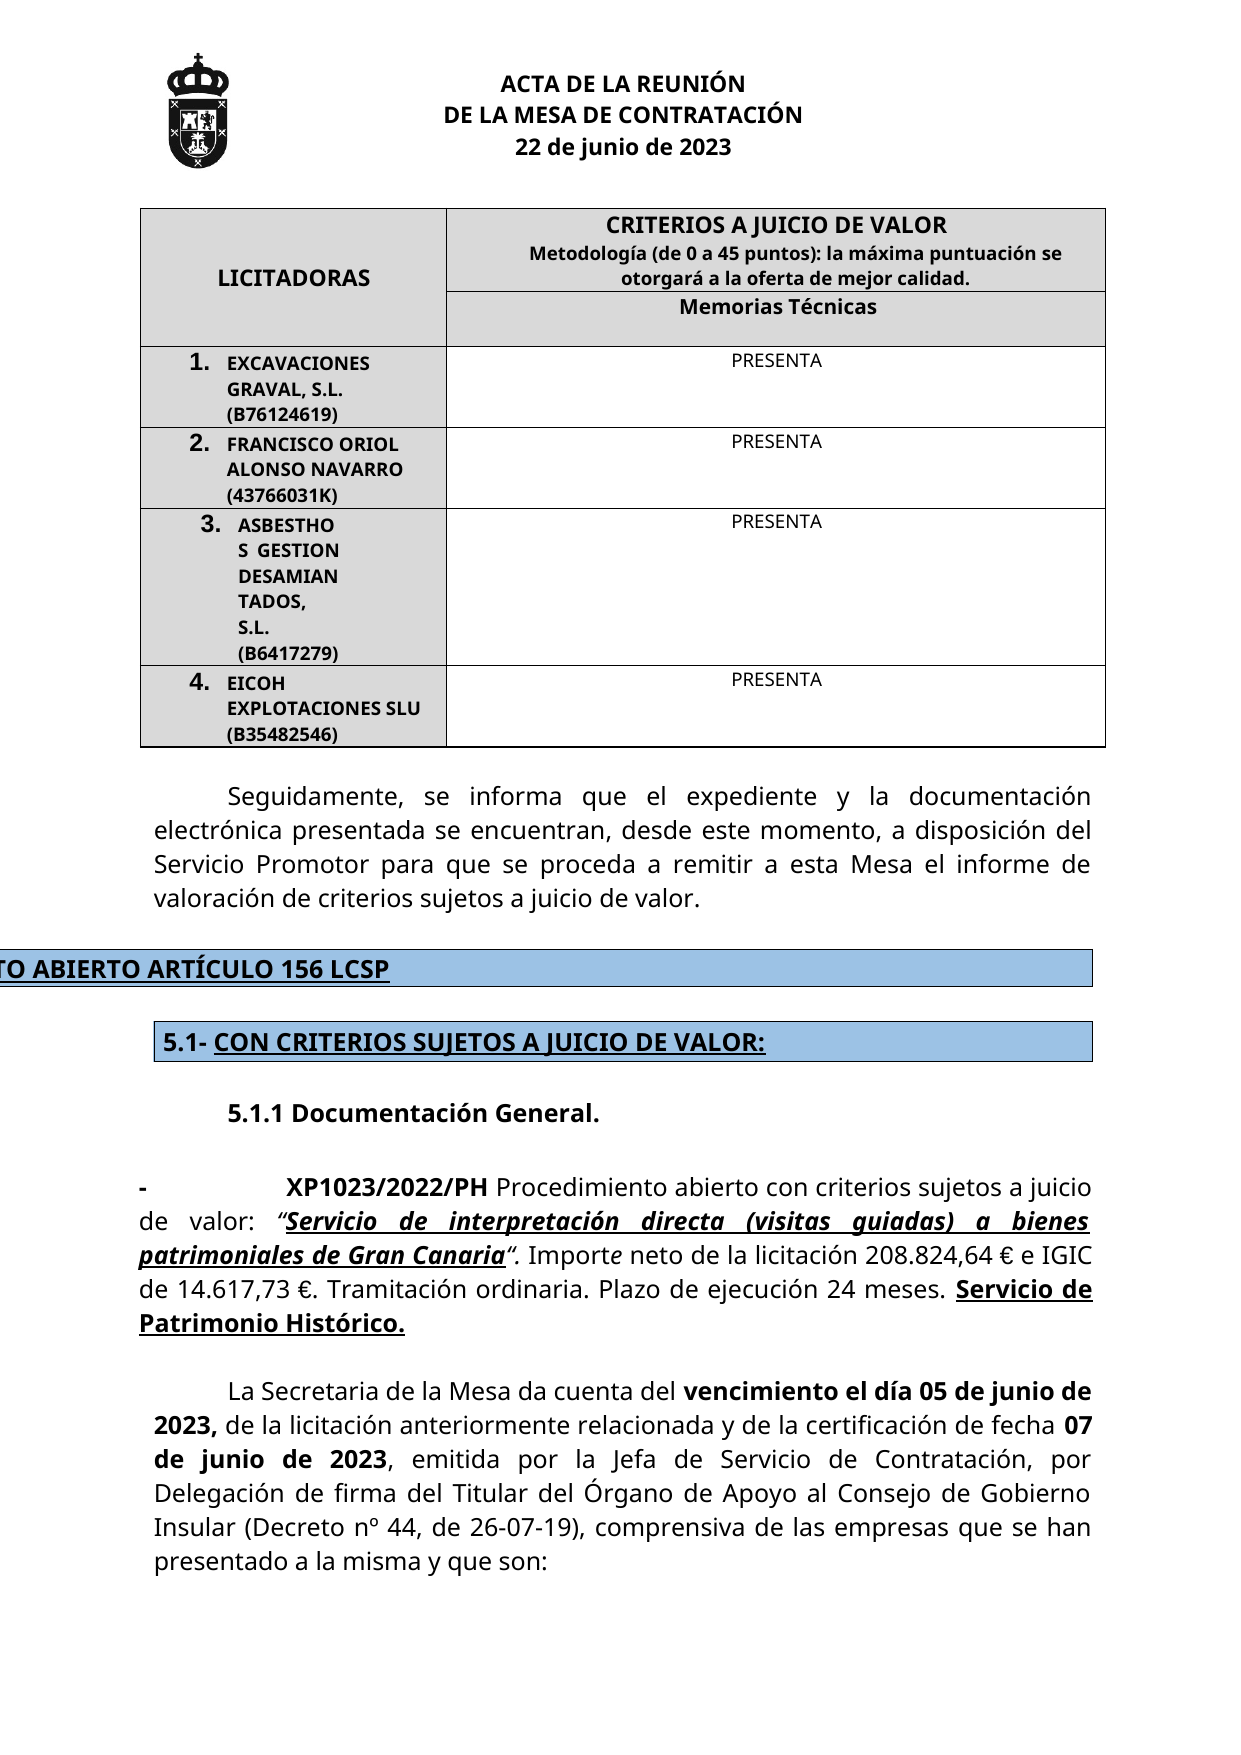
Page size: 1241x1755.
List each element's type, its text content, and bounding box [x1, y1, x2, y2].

table_cell [141, 509, 152, 665]
text La Secretaria de la Mesa da cuenta del vencimiento el día 05 de junio de 2023, de la licitación anteriormente relacionada y de la certificación de fecha 07 de junio de 2023, emitida por la Jefa de Servicio de Contratación, por Delegación de firma del Titular del Órgano de Apoyo al Consejo de Gobierno Insular (Decreto nº 44, de 26-07-19), comprensiva de las empresas que se han presentado a la misma y que son: [153, 1374, 1093, 1578]
table_header ASBESTHOS GESTION DESAMIANTADOS, S.L. (B6417279) [152, 509, 351, 665]
text 5.1.1 Documentación General. [227, 1096, 1093, 1130]
table_cell PRESENTA [447, 666, 1105, 746]
table_header LICITADORAS [141, 209, 446, 346]
table_cell Memorias Técnicas [447, 292, 1105, 346]
table_cell PRESENTA [447, 347, 1105, 427]
table_cell [351, 509, 446, 665]
list PROCEDIMIENTO ABIERTO ARTÍCULO 156 LCSP [0, 950, 1092, 986]
table_cell PRESENTA [447, 428, 1105, 508]
text Seguidamente, se informa que el expediente y la documentación electrónica presentada se encuentran, desde este momento, a disposición del Servicio Promotor para que se proceda a remitir a esta Mesa el informe de valoración de criterios sujetos a juicio de valor. [153, 779, 1093, 915]
table_header CRITERIOS A JUICIO DE VALOR Metodología (de 0 a 45 puntos): la máxima puntuación se otorgará a la oferta de mejor calidad. [447, 209, 1105, 291]
table_cell Excavaciones Graval, S.L. (B76124619) [141, 347, 446, 427]
table_cell PRESENTA [447, 509, 1105, 665]
text - XP1023/2022/PH Procedimiento abierto con criterios sujetos a juicio de valor: “Servicio de interpretación directa (visitas guiadas) a bienes patrimoniales de Gran Canaria“. Importe neto de la licitación 208.824,64 € e IGIC de 14.617,73 €. Tramitación ordinaria. Plazo de ejecución 24 meses. Servicio de Patrimonio Histórico. [139, 1169, 1093, 1340]
text 5.1- CON CRITERIOS SUJETOS A JUICIO DE VALOR: [155, 1022, 1092, 1061]
table_cell Eicoh Explotaciones Slu (B35482546) [141, 666, 446, 746]
table_cell Francisco Oriol Alonso Navarro (43766031k) [141, 428, 446, 508]
